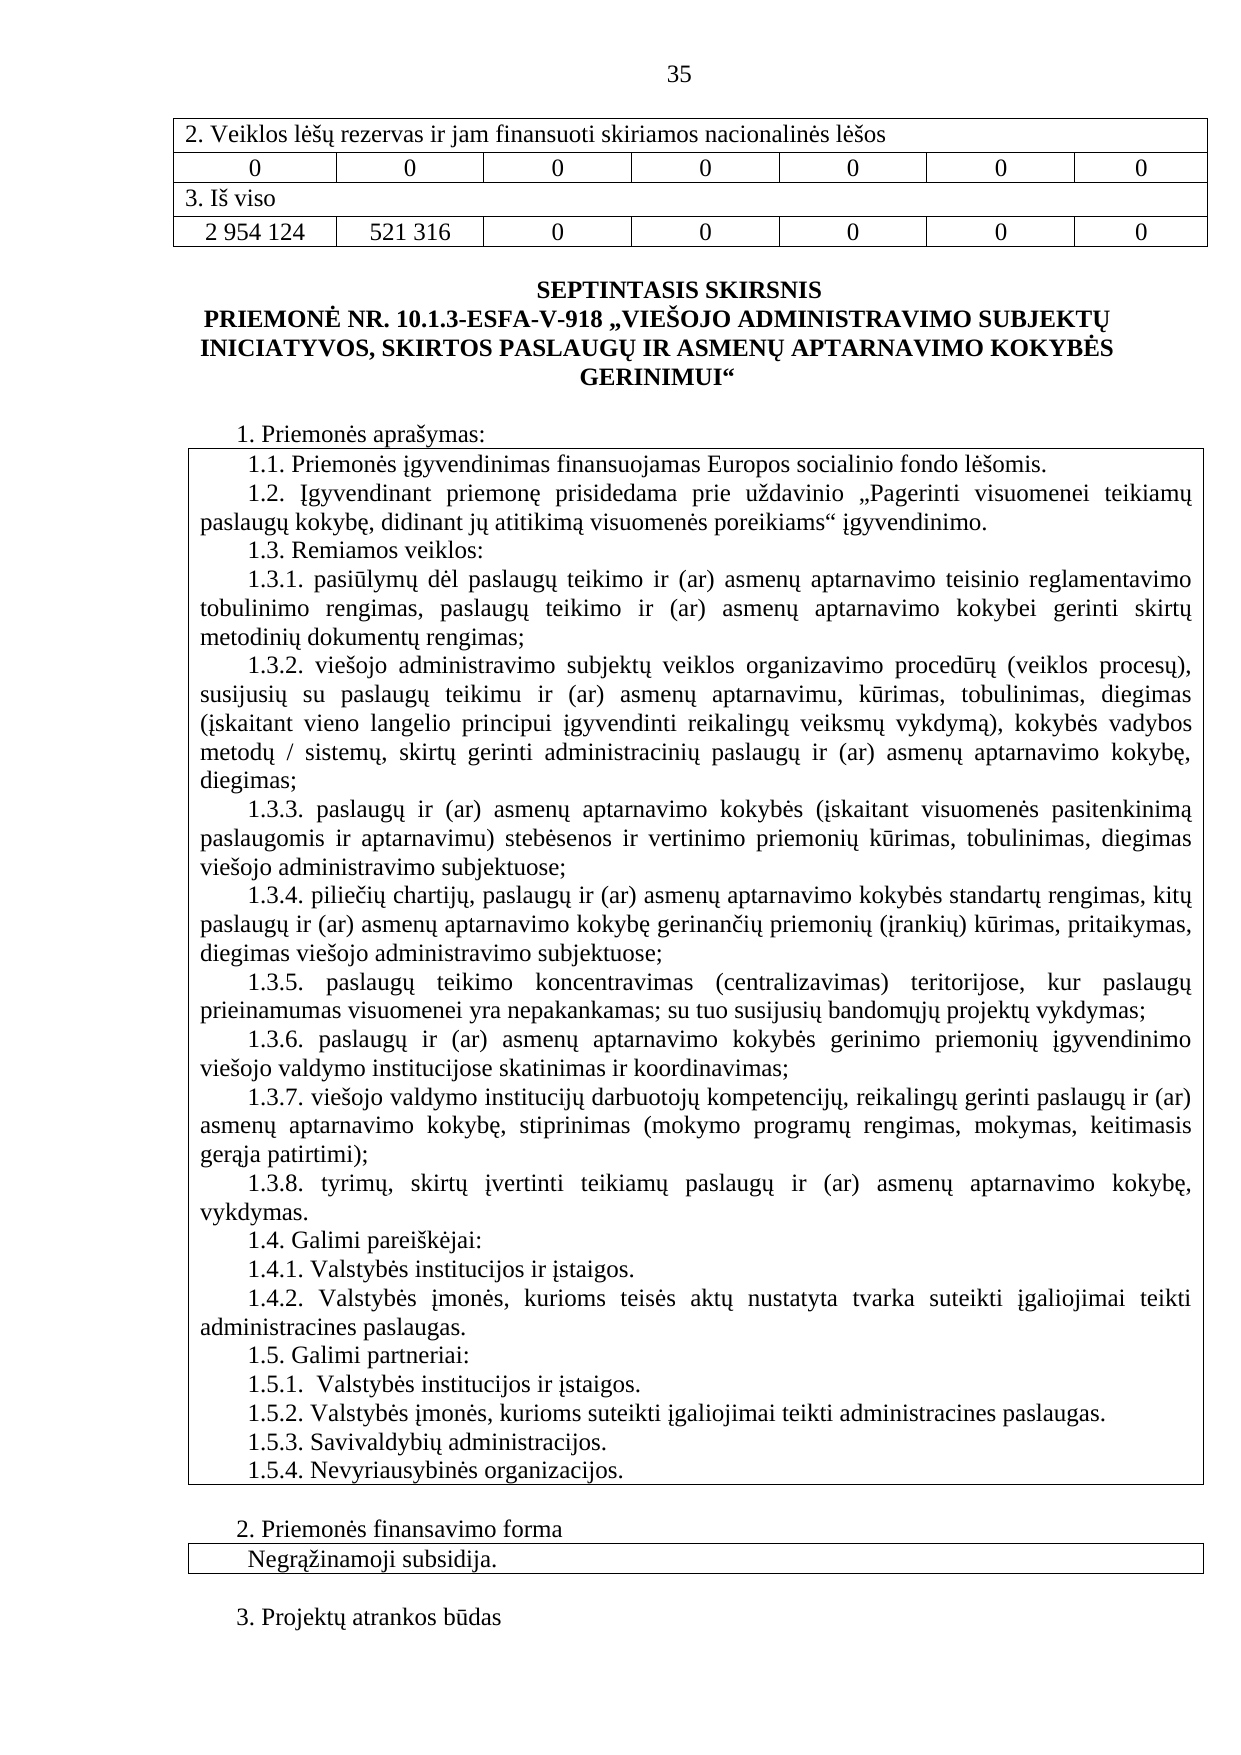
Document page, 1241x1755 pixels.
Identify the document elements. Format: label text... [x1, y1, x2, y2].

table_cell 0 [174, 153, 336, 182]
table_header 1.1. Priemonės įgyvendinimas finansuojamas Europos socialinio fondo lėšomis. 1.2. Įgyvendinant priemonę prisidedama prie uždavinio „Pagerinti visuomenei teikiamų paslaugų kokybę, didinant jų atitikimą visuomenės poreikiams“ įgyvendinimo. 1.3. Remiamos veiklos: 1.3.1. pasiūlymų dėl paslaugų teikimo ir (ar) asmenų aptarnavimo teisinio reglamentavimo tobulinimo rengimas, paslaugų teikimo ir (ar) asmenų aptarnavimo kokybei gerinti skirtų metodinių dokumentų rengimas; 1.3.2. viešojo administravimo subjektų veiklos organizavimo procedūrų (veiklos procesų), susijusių su paslaugų teikimu ir (ar) asmenų aptarnavimu, kūrimas, tobulinimas, diegimas (įskaitant vieno langelio principui įgyvendinti reikalingų veiksmų vykdymą), kokybės vadybos metodų / sistemų, skirtų gerinti administracinių paslaugų ir (ar) asmenų aptarnavimo kokybę, diegimas; 1.3.3. paslaugų ir (ar) asmenų aptarnavimo kokybės (įskaitant visuomenės pasitenkinimą paslaugomis ir aptarnavimu) stebėsenos ir vertinimo priemonių kūrimas, tobulinimas, diegimas viešojo administravimo subjektuose; 1.3.4. piliečių chartijų, paslaugų ir (ar) asmenų aptarnavimo kokybės standartų rengimas, kitų paslaugų ir (ar) asmenų aptarnavimo kokybę gerinančių priemonių (įrankių) kūrimas, pritaikymas, diegimas viešojo administravimo subjektuose; 1.3.5. paslaugų teikimo koncentravimas (centralizavimas) teritorijose, kur paslaugų prieinamumas visuomenei yra nepakankamas; su tuo susijusių bandomųjų projektų vykdymas; 1.3.6. paslaugų ir (ar) asmenų aptarnavimo kokybės gerinimo priemonių įgyvendinimo viešojo valdymo institucijose skatinimas ir koordinavimas; 1.3.7. viešojo valdymo institucijų darbuotojų kompetencijų, reikalingų gerinti paslaugų ir (ar) asmenų aptarnavimo kokybę, stiprinimas (mokymo programų rengimas, mokymas, keitimasis gerąja patirtimi); 1.3.8. tyrimų, skirtų įvertinti teikiamų paslaugų ir (ar) asmenų aptarnavimo kokybę, vykdymas. 1.4. Galimi pareiškėjai: 1.4.1. Valstybės institucijos ir įstaigos. 1.4.2. Valstybės įmonės, kurioms teisės aktų nustatyta tvarka suteikti įgaliojimai teikti administracines paslaugas. 1.5. Galimi partneriai: 1.5.1. Valstybės institucijos ir įstaigos. 1.5.2. Valstybės įmonės, kurioms suteikti įgaliojimai teikti administracines paslaugas. 1.5.3. Savivaldybių administracijos. 1.5.4. Nevyriausybinės organizacijos. [189, 449, 1203, 1484]
text 1. Priemonės aprašymas: [177, 419, 1181, 448]
text 2. Priemonės finansavimo forma [177, 1514, 1181, 1543]
table_cell 2 954 124 [174, 217, 336, 246]
table_cell 0 [632, 217, 779, 246]
table_header Negrąžinamoji subsidija. [189, 1544, 1203, 1572]
table_cell 0 [1075, 217, 1207, 246]
table_cell 0 [632, 153, 779, 182]
text SEPTINTASIS SKIRSNIS [177, 276, 1181, 304]
text PRIEMONĖ NR. 10.1.3-ESFA-V-918 „VIEŠOJO ADMINISTRAVIMO SUBJEKTŲ INICIATYVOS, SKIRTOS PASLAUGŲ IR ASMENŲ APTARNAVIMO KOKYBĖS GERINIMUI“ [177, 304, 1137, 391]
table_cell 0 [780, 153, 926, 182]
table_cell 0 [1075, 153, 1207, 182]
table_cell 0 [484, 217, 631, 246]
text 3. Projektų atrankos būdas [177, 1602, 1181, 1631]
table_cell 0 [780, 217, 926, 246]
table_cell 0 [337, 153, 483, 182]
table_cell 0 [927, 153, 1074, 182]
table_cell 0 [484, 153, 631, 182]
table_cell 3. Iš viso [174, 183, 1207, 216]
table_cell 521 316 [337, 217, 483, 246]
table_cell 2. Veiklos lėšų rezervas ir jam finansuoti skiriamos nacionalinės lėšos [174, 119, 1207, 152]
table_cell 0 [927, 217, 1074, 246]
